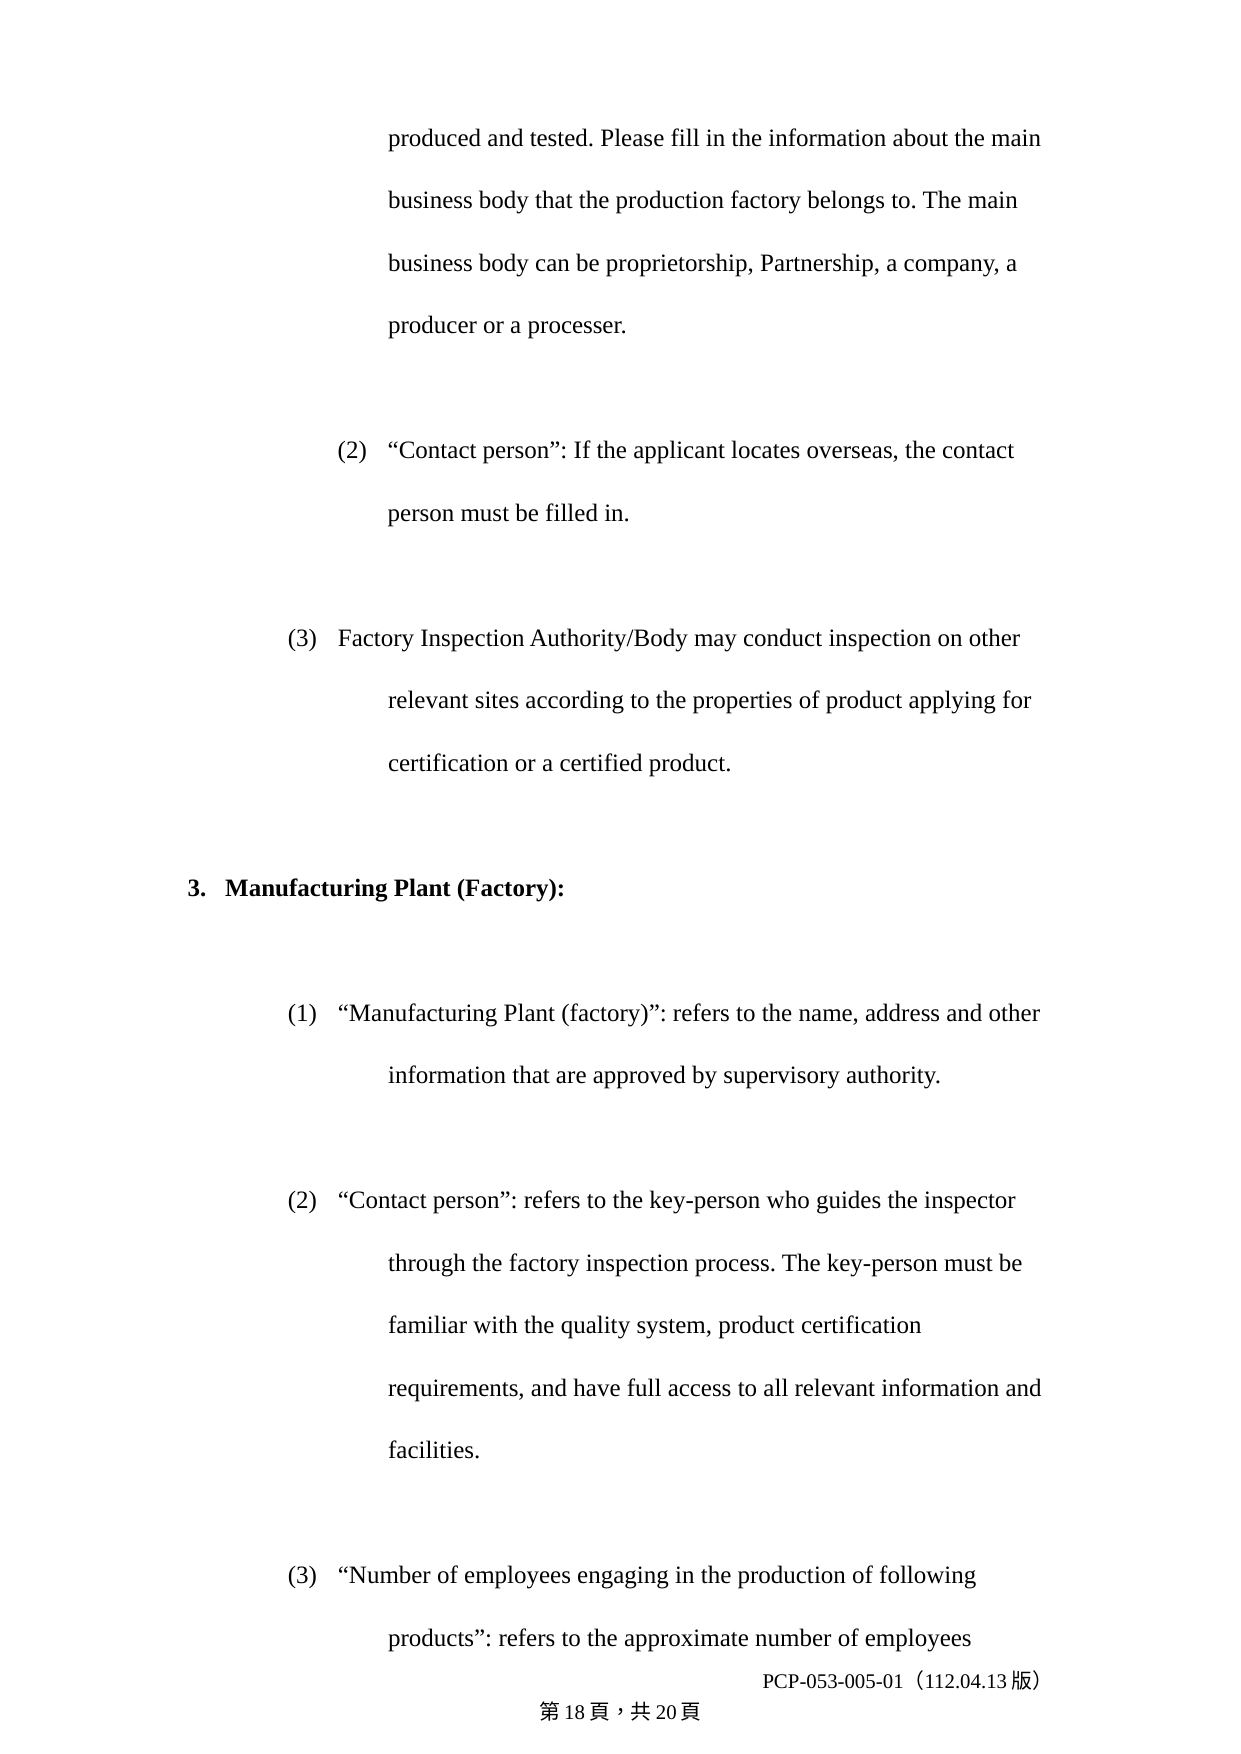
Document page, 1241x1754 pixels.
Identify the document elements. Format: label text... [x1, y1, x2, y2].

list “Contact person”: refers to the key-person who guides the inspector through the factory inspection process. The key-person must be familiar with the quality system, product certification requirements, and have full access to all relevant information and facilities. [288, 1158, 1053, 1470]
list Factory Inspection Authority/Body may conduct inspection on other relevant sites according to the properties of product applying for certification or a certified product. [288, 595, 1053, 783]
list “Manufacturing Plant (factory)”: refers to the name, address and other information that are approved by supervisory authority. [288, 970, 1053, 1095]
list Manufacturing Plant (Factory): [187, 845, 1053, 908]
list “Number of employees engaging in the production of following products”: refers to the approximate number of employees [288, 1533, 1053, 1658]
list “Contact person”: If the applicant locates overseas, the contact person must be filled in. [337, 408, 1053, 533]
list produced and tested. Please fill in the information about the main business body that the production factory belongs to. The main business body can be proprietorship, Partnership, a company, a producer or a processer. [288, 95, 1053, 345]
